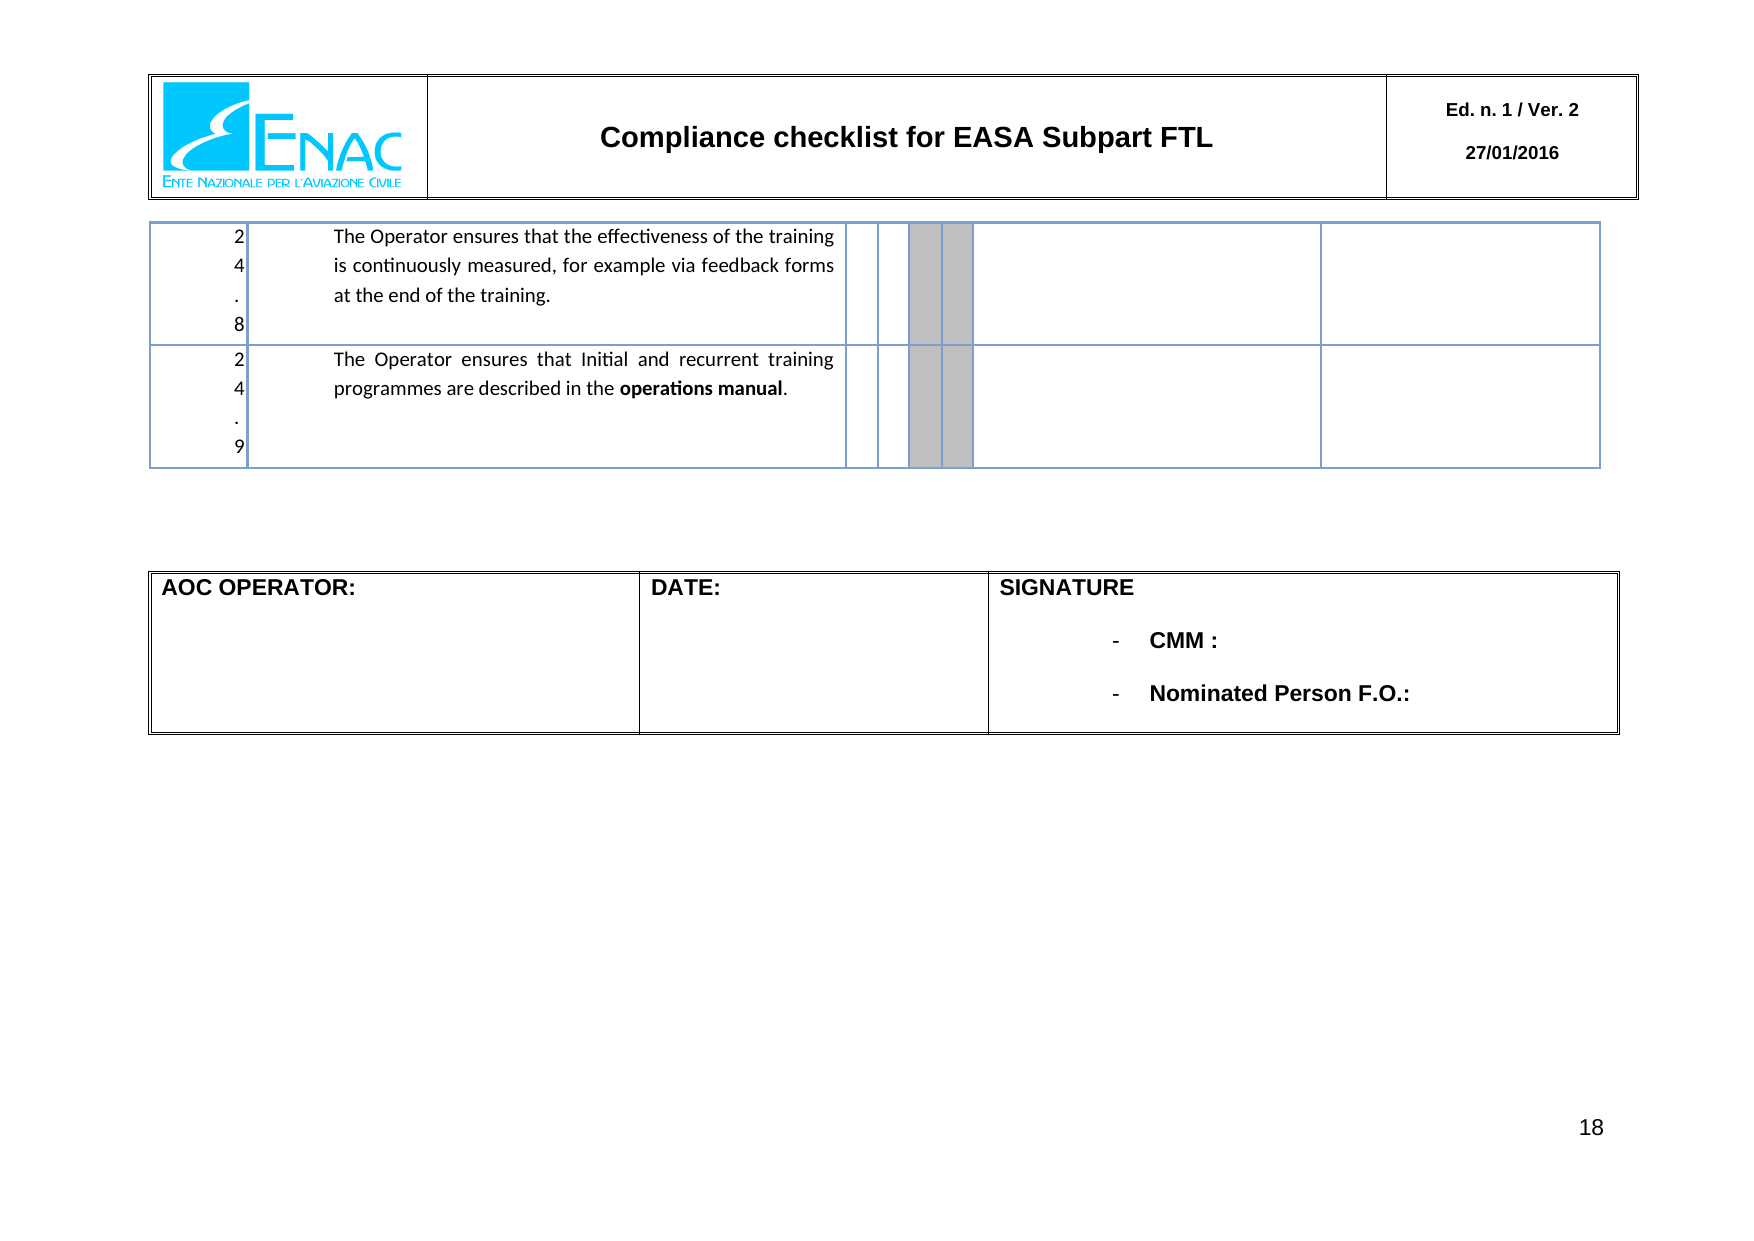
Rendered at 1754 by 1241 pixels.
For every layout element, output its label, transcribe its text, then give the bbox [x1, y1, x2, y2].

table_cell [974, 224, 1320, 344]
table_cell [879, 346, 908, 467]
table_cell [910, 346, 941, 467]
table_cell 24.9 [151, 346, 246, 467]
table_header DATE: [640, 574, 988, 732]
table_cell [910, 224, 941, 344]
table_cell [974, 346, 1320, 467]
table_header SIGNATURE CMM : Nominated Person F.O.: [989, 574, 1617, 732]
table_cell [943, 224, 972, 344]
table_cell The Operator ensures that the effectiveness of the training is continuously measured, for example via feedback forms at the end of the training. [249, 224, 845, 344]
table_cell The Operator ensures that Initial and recurrent training programmes are described in the operations manual. [249, 346, 845, 467]
table_cell [847, 224, 877, 344]
table_cell 24.8 [151, 224, 246, 344]
table_cell [943, 346, 972, 467]
table_cell [847, 346, 877, 467]
table_header AOC OPERATOR: [152, 574, 639, 732]
table_cell [1322, 224, 1599, 344]
table_cell [879, 224, 908, 344]
table_cell [1322, 346, 1599, 467]
